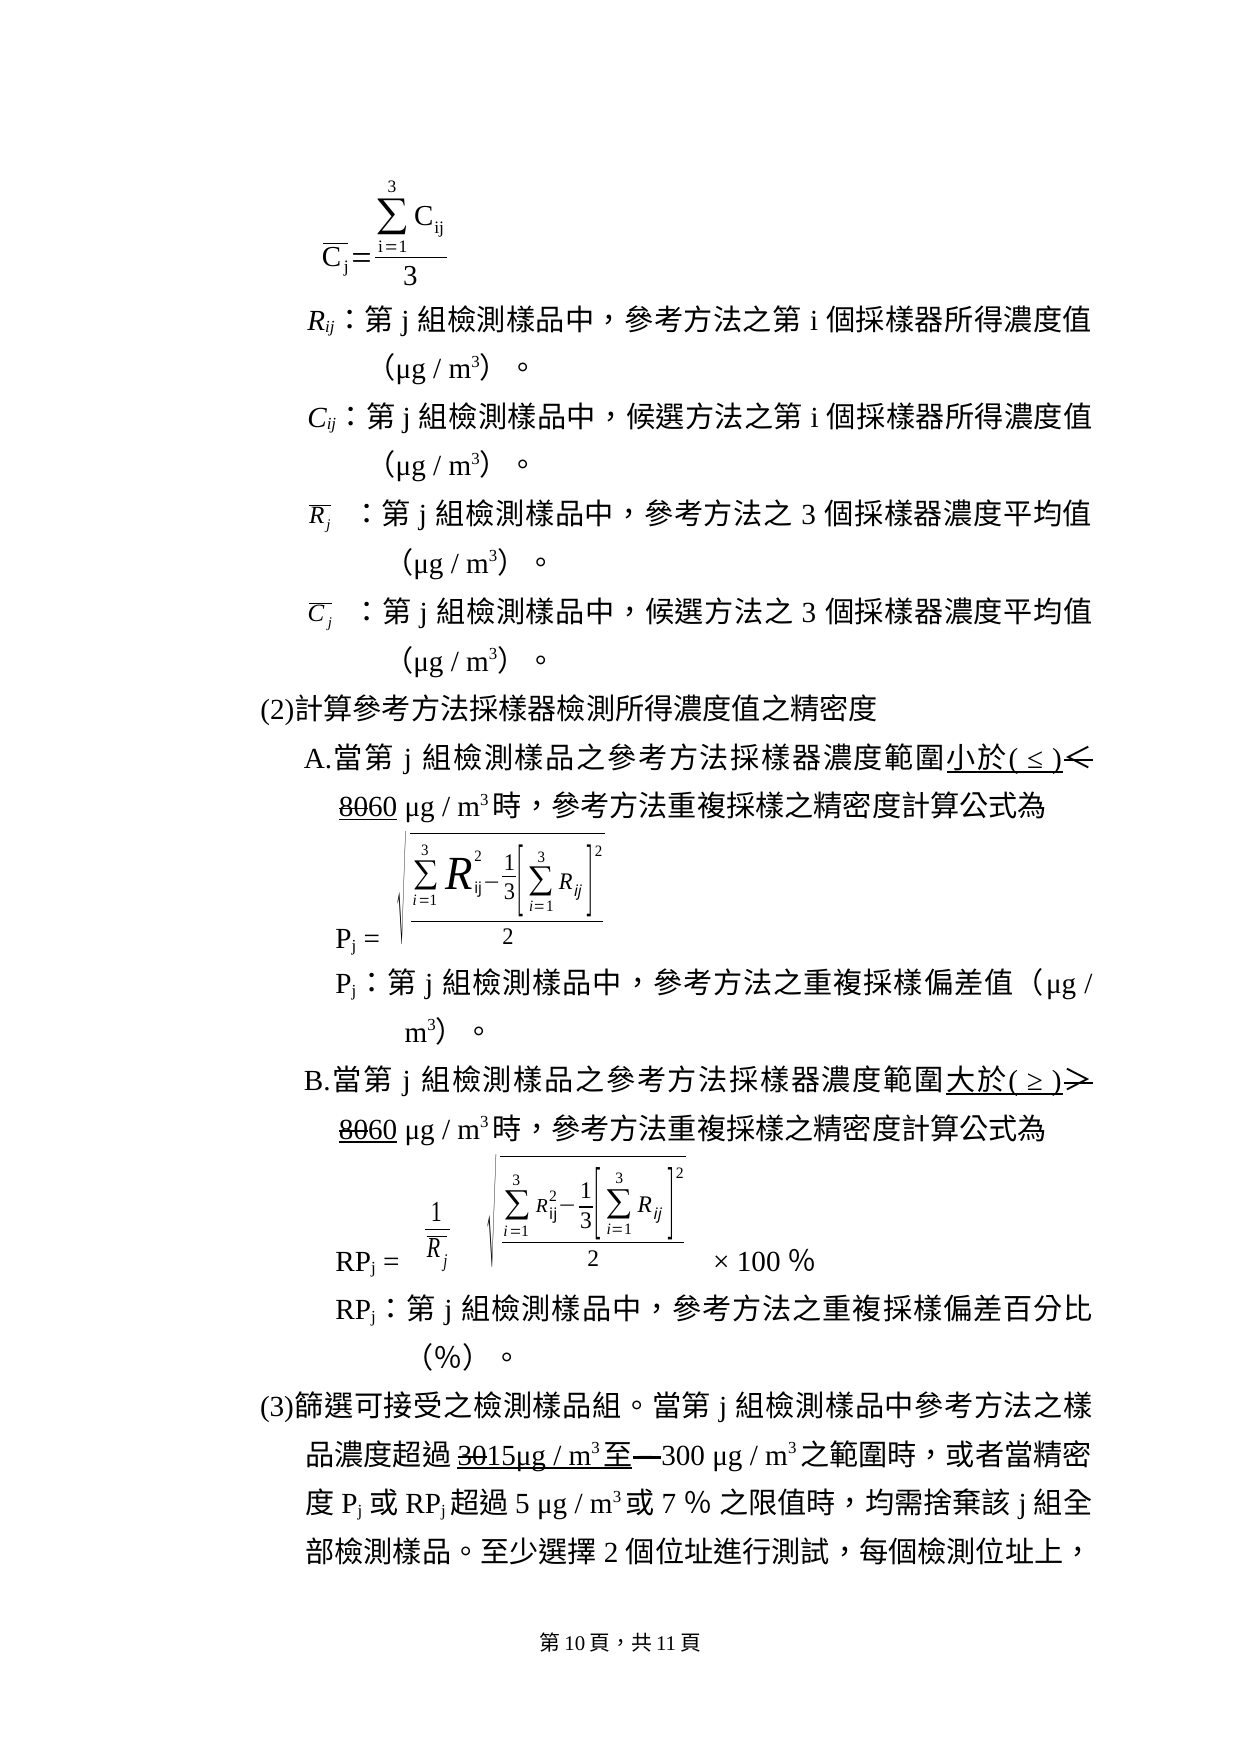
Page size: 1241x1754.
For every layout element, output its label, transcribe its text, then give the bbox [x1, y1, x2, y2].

text (2)計算參考方法採樣器檢測所得濃度值之精密度 [260, 686, 1093, 728]
text RPj = × 100 ％ [335, 1154, 1093, 1280]
text Pj：第 j 組檢測樣品中，參考方法之重複採樣偏差值（μg / m3）。 [335, 960, 1093, 1051]
text Rij：第 j 組檢測樣品中，參考方法之第 i 個採樣器所得濃度值（μg / m3）。 [307, 296, 1093, 387]
text (3)篩選可接受之檢測樣品組。當第 j 組檢測樣品中參考方法之樣品濃度超過3015μg / m3至 – 300 μg / m3之範圍時，或者當精密度 Pj 或 RPj 超過 5 μg / m3 或 7 ％ 之限值時，均需捨棄該 j 組全部檢測樣品。至少選擇 2 個位址進行測試，每個檢測位址上， [260, 1383, 1093, 1571]
text A.當第 j 組檢測樣品之參考方法採樣器濃度範圍小於( ≤ )＜8060 μg / m3 時，參考方法重複採樣之精密度計算公式為 [304, 734, 1093, 825]
text B.當第 j 組檢測樣品之參考方法採樣器濃度範圍大於( ≥ )＞8060 μg / m3 時，參考方法重複採樣之精密度計算公式為 [304, 1057, 1093, 1148]
text ：第 j 組檢測樣品中，參考方法之 3 個採樣器濃度平均值（μg / m3）。 [289, 490, 1093, 582]
text Cij：第 j 組檢測樣品中，候選方法之第 i 個採樣器所得濃度值（μg / m3）。 [307, 393, 1093, 484]
text RPj：第 j 組檢測樣品中，參考方法之重複採樣偏差百分比（％）。 [335, 1286, 1093, 1377]
text Pj = [335, 831, 1093, 955]
text ：第 j 組檢測樣品中，候選方法之 3 個採樣器濃度平均值（μg / m3）。 [289, 588, 1093, 679]
